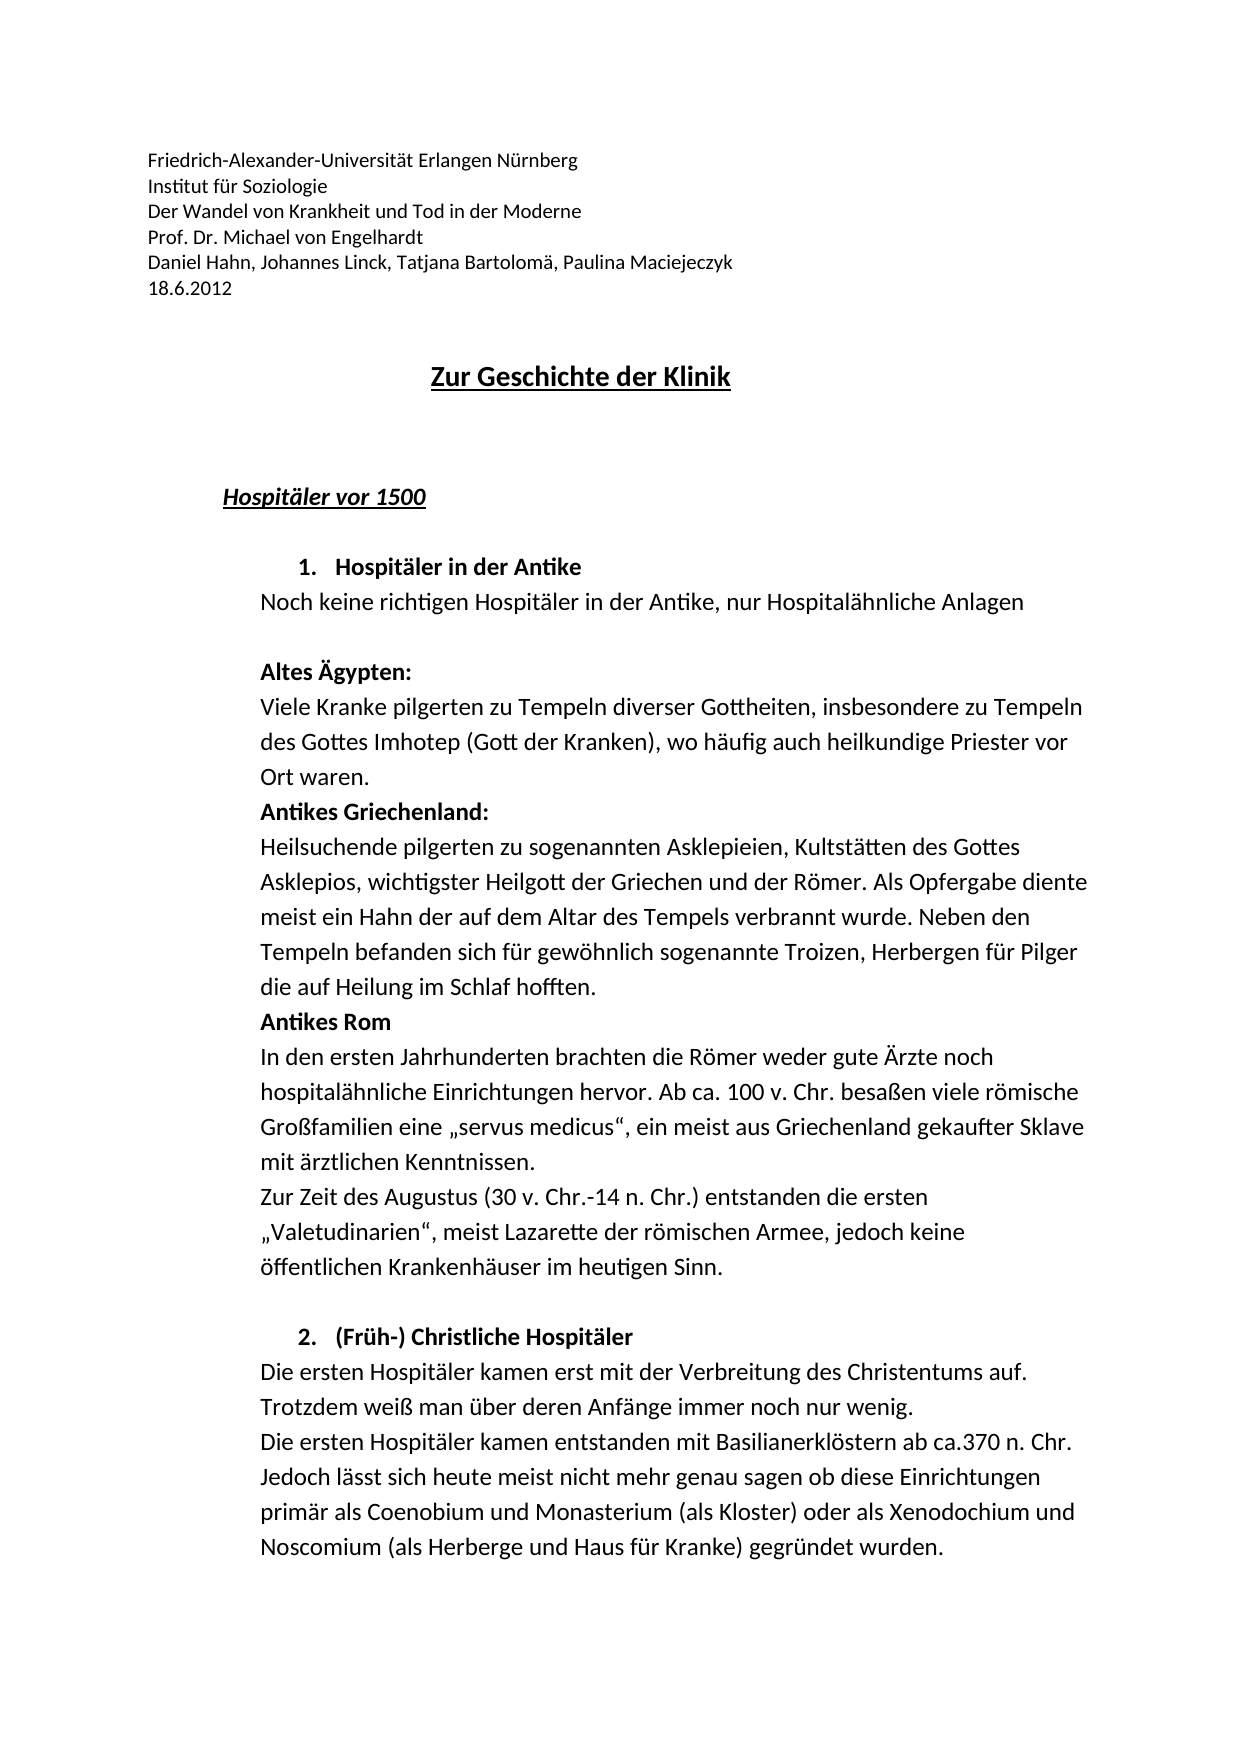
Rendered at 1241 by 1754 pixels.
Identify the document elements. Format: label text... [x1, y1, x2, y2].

list Jedoch lässt sich heute meist nicht mehr genau sagen ob diese Einrichtungen primär als Coenobium und Monasterium (als Kloster) oder als Xenodochium und Noscomium (als Herberge und Haus für Kranke) gegründet wurden. [260, 1461, 1093, 1562]
list Die ersten Hospitäler kamen entstanden mit Basilianerklöstern ab ca.370 n. Chr. [260, 1426, 1093, 1457]
text Daniel Hahn, Johannes Linck, Tatjana Bartolomä, Paulina Maciejeczyk [148, 249, 1093, 275]
text 18.6.2012 [148, 275, 1093, 300]
text Prof. Dr. Michael von Engelhardt [148, 224, 1093, 249]
list Viele Kranke pilgerten zu Tempeln diverser Gottheiten, insbesondere zu Tempeln des Gottes Imhotep (Gott der Kranken), wo häufig auch heilkundige Priester vor Ort waren. [260, 691, 1093, 792]
list Hospitäler vor 1500 [223, 481, 1093, 512]
text Friedrich-Alexander-Universität Erlangen Nürnberg [148, 148, 1093, 173]
list Hospitäler in der Antike [298, 551, 1093, 582]
list Antikes Griechenland: [260, 796, 1093, 827]
text Der Wandel von Krankheit und Tod in der Moderne [148, 198, 1093, 224]
text Zur Geschichte der Klinik [148, 358, 1093, 394]
list Die ersten Hospitäler kamen erst mit der Verbreitung des Christentums auf. Trotzdem weiß man über deren Anfänge immer noch nur wenig. [260, 1356, 1093, 1422]
list (Früh-) Christliche Hospitäler [298, 1321, 1093, 1352]
list Altes Ägypten: [260, 656, 1093, 687]
list Noch keine richtigen Hospitäler in der Antike, nur Hospitalähnliche Anlagen [260, 586, 1093, 617]
text Institut für Soziologie [148, 173, 1093, 198]
list Zur Zeit des Augustus (30 v. Chr.-14 n. Chr.) entstanden die ersten „Valetudinarien“, meist Lazarette der römischen Armee, jedoch keine öffentlichen Krankenhäuser im heutigen Sinn. [260, 1181, 1093, 1282]
list Heilsuchende pilgerten zu sogenannten Asklepieien, Kultstätten des Gottes Asklepios, wichtigster Heilgott der Griechen und der Römer. Als Opfergabe diente meist ein Hahn der auf dem Altar des Tempels verbrannt wurde. Neben den Tempeln befanden sich für gewöhnlich sogenannte Troizen, Herbergen für Pilger die auf Heilung im Schlaf hofften. [260, 831, 1093, 1002]
list In den ersten Jahrhunderten brachten die Römer weder gute Ärzte noch hospitalähnliche Einrichtungen hervor. Ab ca. 100 v. Chr. besaßen viele römische Großfamilien eine „servus medicus“, ein meist aus Griechenland gekaufter Sklave mit ärztlichen Kenntnissen. [260, 1041, 1093, 1177]
list Antikes Rom [260, 1006, 1093, 1037]
